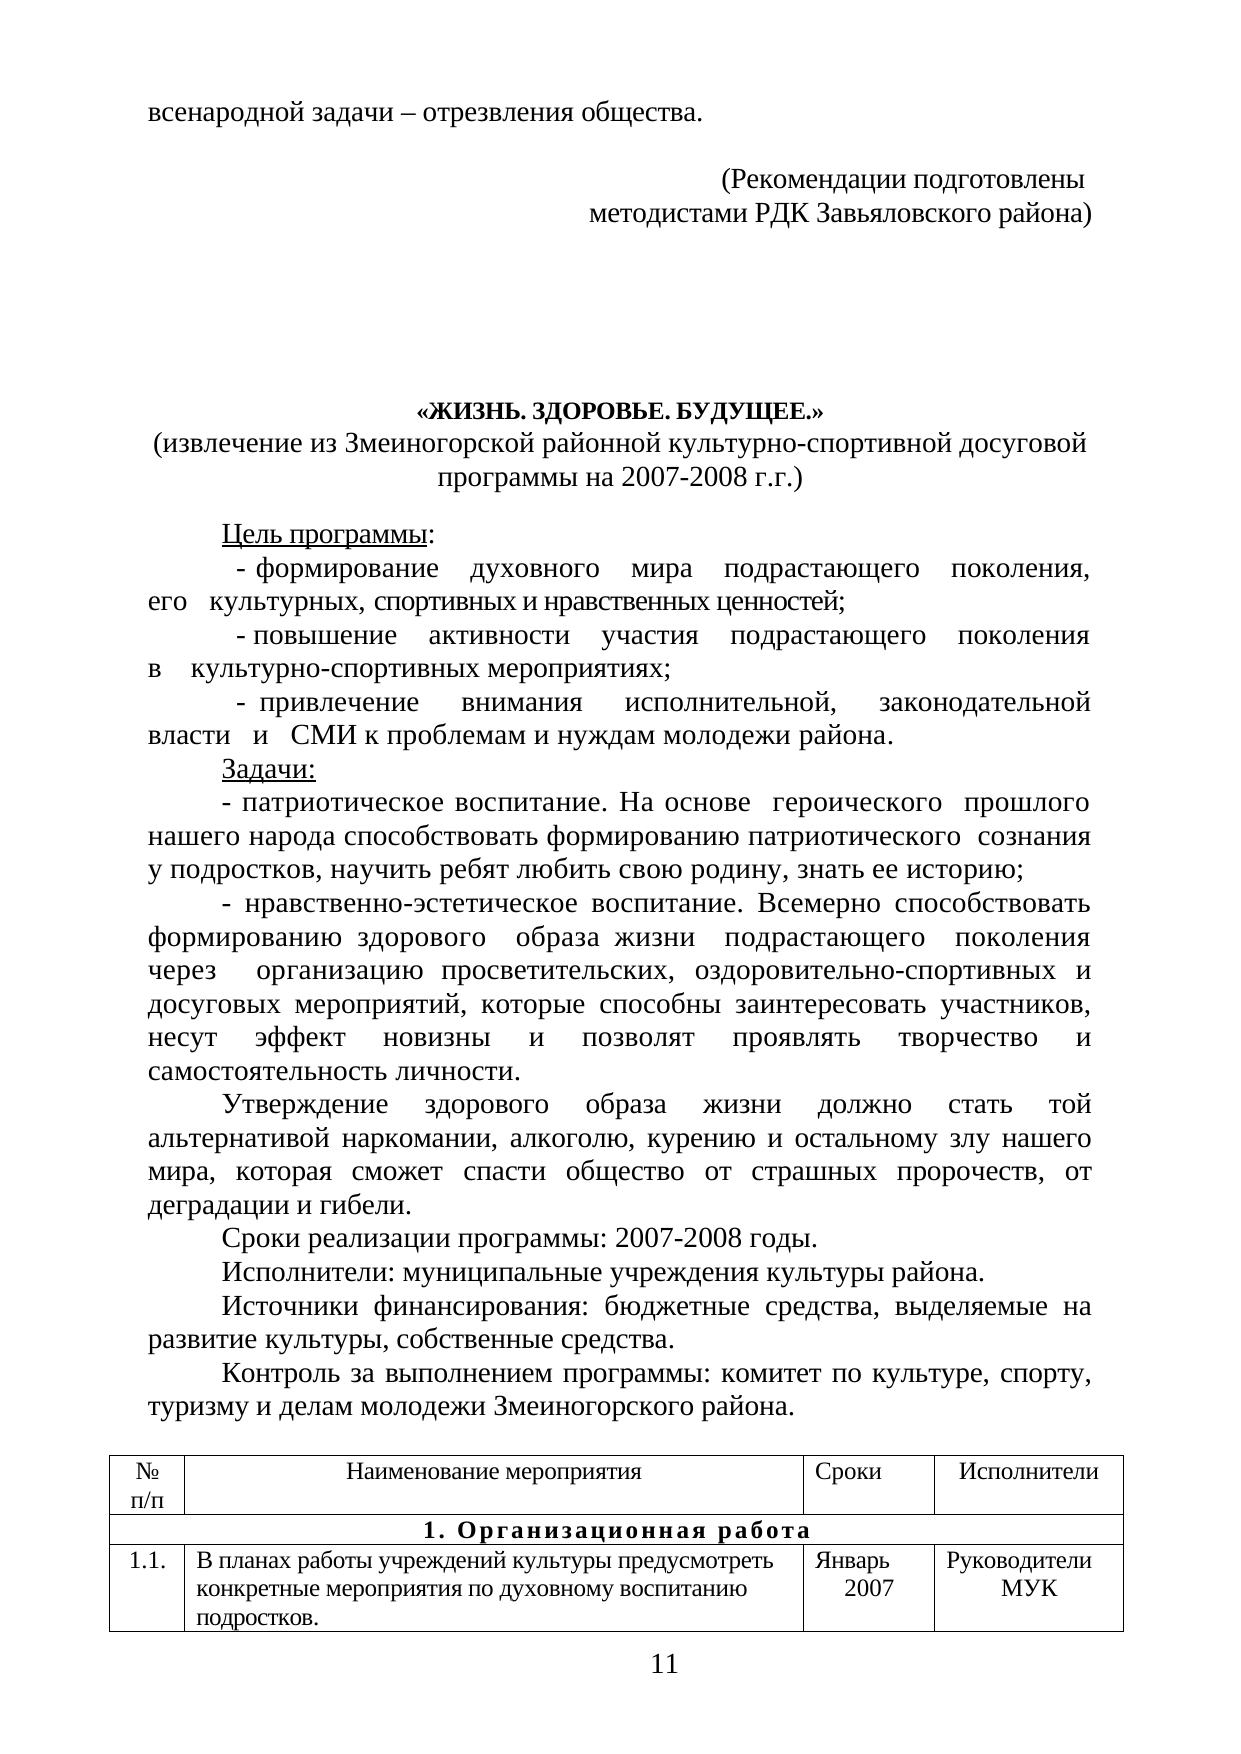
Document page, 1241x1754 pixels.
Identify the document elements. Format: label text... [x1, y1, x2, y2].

text «ЖИЗНЬ. ЗДОРОВЬЕ. БУДУЩЕЕ.» [148, 396, 1092, 425]
text Цель программы: [221, 516, 1092, 550]
table_cell Январь 2007 [804, 1545, 934, 1631]
text (извлечение из Змеиногорской районной культурно-спортивной досуговой программы на 2007-2008 г.г.) [148, 425, 1092, 492]
text Утверждение здорового образа жизни должно стать той альтернативой наркомании, алкоголю, курению и остальному злу нашего мира, которая сможет спасти общество от страшных пророчеств, от деградации и гибели. [148, 1086, 1092, 1221]
text - повышение активности участия подрастающего поколения в культурно-спортивных мероприятиях; [148, 617, 1092, 684]
text - формирование духовного мира подрастающего поколения, его культурных, спортивных и нравственных ценностей; [148, 550, 1092, 617]
text - привлечение внимания исполнительной, законодательной власти и СМИ к проблемам и нуждам молодежи района. [148, 684, 1092, 751]
text Источники финансирования: бюджетные средства, выделяемые на развитие культуры, собственные средства. [148, 1288, 1092, 1355]
table_header Наименование мероприятия [185, 1456, 803, 1514]
text (Рекомендации подготовлены [148, 162, 1092, 195]
table_cell Руководители МУК [935, 1545, 1123, 1631]
text Контроль за выполнением программы: комитет по культуре, спорту, туризму и делам молодежи Змеиногорского района. [148, 1355, 1092, 1422]
table_header Исполнители [935, 1456, 1123, 1514]
table_header Сроки [804, 1456, 934, 1514]
table_header № п/п [110, 1456, 184, 1514]
table_cell 1.1. [110, 1545, 184, 1631]
text - патриотическое воспитание. На основе героического прошлого нашего народа способствовать формированию патриотического сознания у подростков, научить ребят любить свою родину, знать ее историю; [148, 784, 1092, 885]
text методистами РДК Завьяловского района) [148, 195, 1092, 229]
text Задачи: [148, 751, 1092, 784]
text Сроки реализации программы: 2007-2008 годы. [148, 1221, 1092, 1254]
text Исполнители: муниципальные учреждения культуры района. [148, 1254, 1092, 1288]
text - нравственно-эстетическое воспитание. Всемерно способствовать формированию здорового образа жизни подрастающего поколения через организацию просветительских, оздоровительно-спортивных и досуговых мероприятий, которые способны заинтересовать участников, несут эффект новизны и позволят проявлять творчество и самостоятельность личности. [148, 885, 1092, 1086]
text всенародной задачи – отрезвления общества. [148, 94, 1092, 128]
